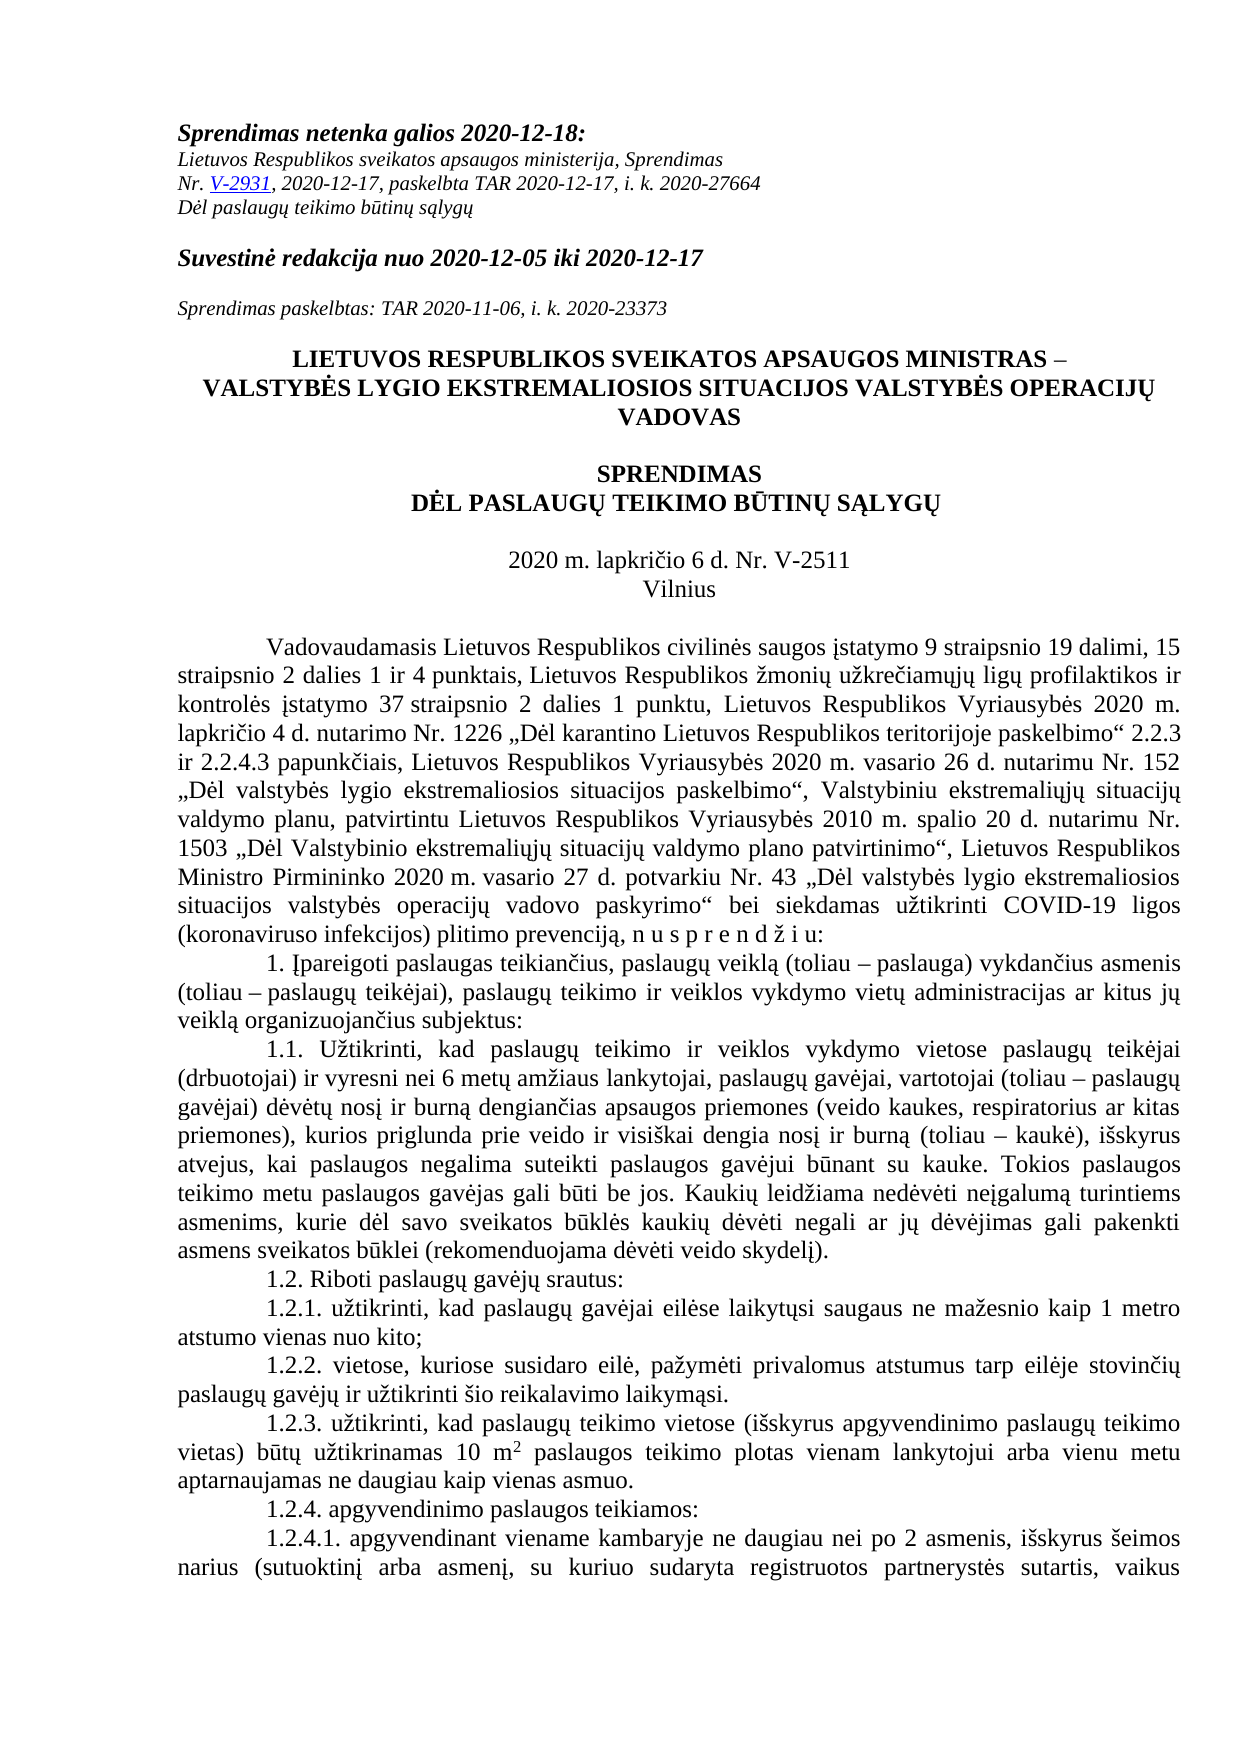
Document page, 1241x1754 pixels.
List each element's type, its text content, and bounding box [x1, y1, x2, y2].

text 1.2.3. užtikrinti, kad paslaugų teikimo vietose (išskyrus apgyvendinimo paslaugų teikimo vietas) būtų užtikrinamas 10 m2 paslaugos teikimo plotas vienam lankytojui arba vienu metu aptarnaujamas ne daugiau kaip vienas asmuo. [177, 1408, 1181, 1494]
text Sprendimas paskelbtas: TAR 2020-11-06, i. k. 2020-23373 [177, 296, 1181, 320]
text 1.2.1. užtikrinti, kad paslaugų gavėjai eilėse laikytųsi saugaus ne mažesnio kaip 1 metro atstumo vienas nuo kito; [177, 1293, 1181, 1350]
text 1.1. Užtikrinti, kad paslaugų teikimo ir veiklos vykdymo vietose paslaugų teikėjai (drbuotojai) ir vyresni nei 6 metų amžiaus lankytojai, paslaugų gavėjai, vartotojai (toliau – paslaugų gavėjai) dėvėtų nosį ir burną dengiančias apsaugos priemones (veido kaukes, respiratorius ar kitas priemones), kurios priglunda prie veido ir visiškai dengia nosį ir burną (toliau – kaukė), išskyrus atvejus, kai paslaugos negalima suteikti paslaugos gavėjui būnant su kauke. Tokios paslaugos teikimo metu paslaugos gavėjas gali būti be jos. Kaukių leidžiama nedėvėti neįgalumą turintiems asmenims, kurie dėl savo sveikatos būklės kaukių dėvėti negali ar jų dėvėjimas gali pakenkti asmens sveikatos būklei (rekomenduojama dėvėti veido skydelį). [177, 1034, 1181, 1264]
text LIETUVOS RESPUBLIKOS SVEIKATOS APSAUGOS MINISTRAS – [177, 344, 1181, 373]
text Dėl paslaugų teikimo būtinų sąlygų [177, 195, 1181, 219]
text 1. Įpareigoti paslaugas teikiančius, paslaugų veiklą (toliau – paslauga) vykdančius asmenis (toliau – paslaugų teikėjai), paslaugų teikimo ir veiklos vykdymo vietų administracijas ar kitus jų veiklą organizuojančius subjektus: [177, 948, 1181, 1034]
text Suvestinė redakcija nuo 2020-12-05 iki 2020-12-17 [177, 243, 1181, 272]
text 1.2.4.1. apgyvendinant viename kambaryje ne daugiau nei po 2 asmenis, išskyrus šeimos narius (sutuoktinį arba asmenį, su kuriuo sudaryta registruotos partnerystės sutartis, vaikus [177, 1523, 1181, 1580]
text Vilnius [177, 574, 1181, 603]
text DĖL PASLAUGŲ TEIKIMO BŪTINŲ SĄLYGŲ [177, 488, 1181, 517]
text 2020 m. lapkričio 6 d. Nr. V-2511 [177, 545, 1181, 574]
text 1.2.2. vietose, kuriose susidaro eilė, pažymėti privalomus atstumus tarp eilėje stovinčių paslaugų gavėjų ir užtikrinti šio reikalavimo laikymąsi. [177, 1350, 1181, 1408]
text 1.2.4. apgyvendinimo paslaugos teikiamos: [177, 1494, 1181, 1523]
text Sprendimas netenka galios 2020-12-18: [177, 118, 1181, 147]
text Lietuvos Respublikos sveikatos apsaugos ministerija, Sprendimas [177, 147, 1181, 171]
text SPRENDIMAS [177, 459, 1181, 488]
text Vadovaudamasis Lietuvos Respublikos civilinės saugos įstatymo 9 straipsnio 19 dalimi, 15 straipsnio 2 dalies 1 ir 4 punktais, Lietuvos Respublikos žmonių užkrečiamųjų ligų profilaktikos ir kontrolės įstatymo 37 straipsnio 2 dalies 1 punktu, Lietuvos Respublikos Vyriausybės 2020 m. lapkričio 4 d. nutarimo Nr. 1226 „Dėl karantino Lietuvos Respublikos teritorijoje paskelbimo“ 2.2.3 ir 2.2.4.3 papunkčiais, Lietuvos Respublikos Vyriausybės 2020 m. vasario 26 d. nutarimu Nr. 152 „Dėl valstybės lygio ekstremaliosios situacijos paskelbimo“, Valstybiniu ekstremaliųjų situacijų valdymo planu, patvirtintu Lietuvos Respublikos Vyriausybės 2010 m. spalio 20 d. nutarimu Nr. 1503 „Dėl Valstybinio ekstremaliųjų situacijų valdymo plano patvirtinimo“, Lietuvos Respublikos Ministro Pirmininko 2020 m. vasario 27 d. potvarkiu Nr. 43 „Dėl valstybės lygio ekstremaliosios situacijos valstybės operacijų vadovo paskyrimo“ bei siekdamas užtikrinti COVID-19 ligos (koronaviruso infekcijos) plitimo prevenciją, n u s p r e n d ž i u: [177, 632, 1181, 948]
text Nr. V-2931, 2020-12-17, paskelbta TAR 2020-12-17, i. k. 2020-27664 [177, 171, 1181, 195]
text 1.2. Riboti paslaugų gavėjų srautus: [177, 1264, 1181, 1293]
text VALSTYBĖS LYGIO EKSTREMALIOSIOS SITUACIJOS VALSTYBĖS OPERACIJŲ VADOVAS [177, 373, 1181, 430]
